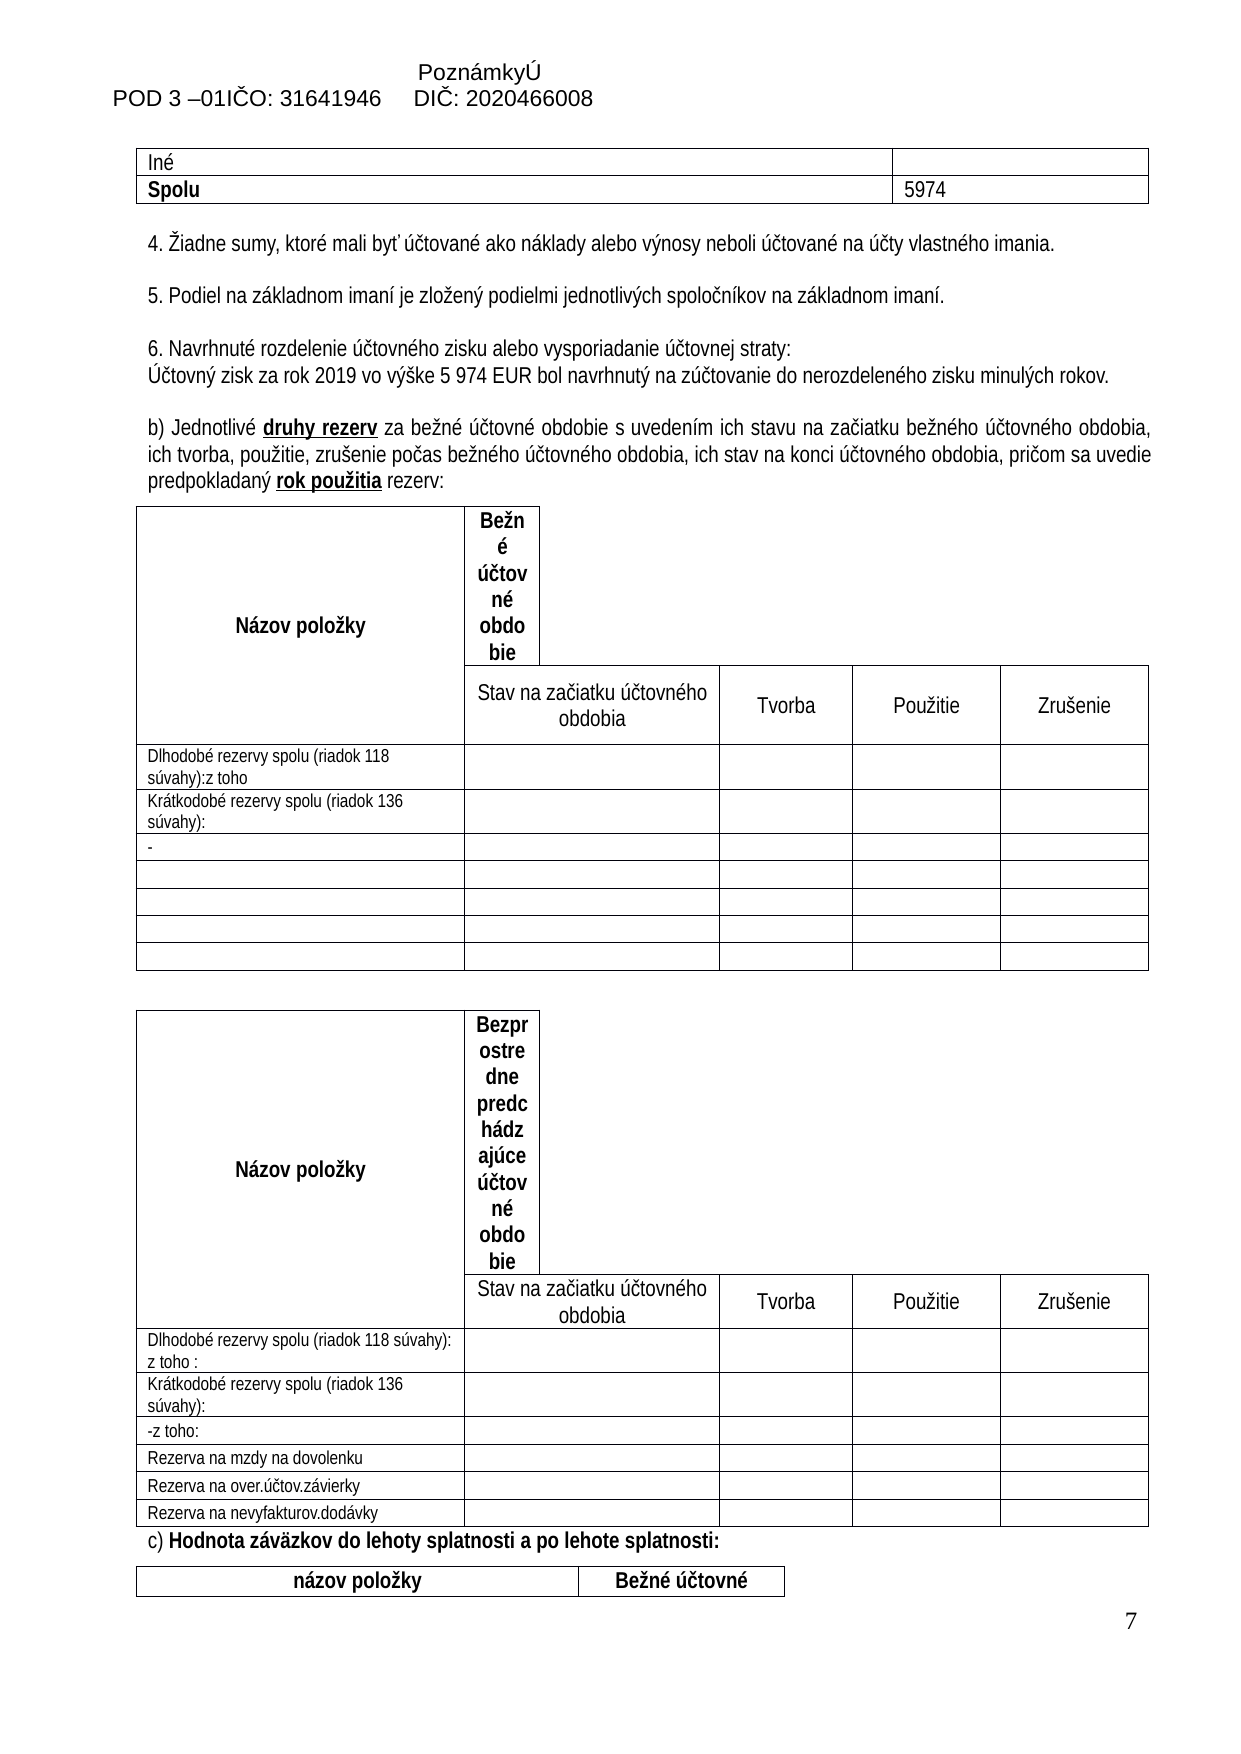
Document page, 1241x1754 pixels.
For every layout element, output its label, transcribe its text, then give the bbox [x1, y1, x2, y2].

table_cell [137, 943, 464, 970]
table_cell [465, 1472, 719, 1498]
table_cell [465, 943, 719, 970]
table_cell [893, 149, 1148, 175]
table_cell [1001, 1329, 1148, 1372]
table_cell [853, 790, 1000, 833]
table_header Bezprostredne predchádzajúce účtovné obdobie [465, 1011, 539, 1274]
table_header názov položky [137, 1567, 578, 1596]
table_cell Spolu [137, 176, 892, 202]
table_cell [465, 1373, 719, 1416]
table_cell Rezerva na mzdy na dovolenku [137, 1445, 464, 1471]
table_cell 5974 [893, 176, 1148, 202]
table_cell [465, 861, 719, 887]
table_cell [465, 745, 719, 788]
table_cell [720, 889, 852, 915]
table_header [785, 1566, 1148, 1596]
table_cell Iné [137, 149, 892, 175]
table_cell [853, 745, 1000, 788]
table_cell Tvorba [720, 1275, 852, 1328]
table_cell Stav na začiatku účtovného obdobia [465, 666, 719, 744]
table_cell [137, 861, 464, 887]
text b) Jednotlivé druhy rezerv za bežné účtovné obdobie s uvedením ich stavu na začiatku bežného účtovného obdobia, ich tvorba, použitie, zrušenie počas bežného účtovného obdobia, ich stav na konci účtovného obdobia, pričom sa uvedie predpokladaný rok použitia rezerv: [148, 414, 1152, 493]
table_cell [1001, 1417, 1148, 1444]
table_cell [1001, 834, 1148, 860]
table_cell [465, 834, 719, 860]
table_cell [853, 1373, 1000, 1416]
table_cell [720, 1500, 852, 1526]
table_cell z toho: [137, 1417, 464, 1444]
table_cell [720, 790, 852, 833]
table_cell [853, 889, 1000, 915]
table_cell [137, 834, 464, 860]
table_cell [720, 1472, 852, 1498]
table_cell [853, 1445, 1000, 1471]
table_cell [853, 861, 1000, 887]
table_cell [720, 943, 852, 970]
table_cell Krátkodobé rezervy spolu (riadok 136 súvahy): [137, 1373, 464, 1416]
table_cell [1001, 1500, 1148, 1526]
table_cell [853, 834, 1000, 860]
table_cell [137, 889, 464, 915]
table_cell [465, 1445, 719, 1471]
table_cell [465, 1500, 719, 1526]
table_cell [1001, 1373, 1148, 1416]
table_cell [720, 861, 852, 887]
table_cell Dlhodobé rezervy spolu (riadok 118 súvahy): z toho : [137, 1329, 464, 1372]
table_header [540, 1010, 1148, 1274]
table_cell [720, 1417, 852, 1444]
table_cell [1001, 790, 1148, 833]
table_cell Dlhodobé rezervy spolu (riadok 118 súvahy):z toho [137, 745, 464, 788]
table_cell [1001, 861, 1148, 887]
table_cell Zrušenie [1001, 1275, 1148, 1328]
table_cell [1001, 889, 1148, 915]
table_header Názov položky [137, 1011, 464, 1328]
table_cell [853, 943, 1000, 970]
text c) Hodnota záväzkov do lehoty splatnosti a po lehote splatnosti: [148, 1527, 1186, 1553]
table_cell [720, 745, 852, 788]
text 6. Navrhnuté rozdelenie účtovného zisku alebo vysporiadanie účtovnej straty: [148, 335, 1137, 362]
table_cell Tvorba [720, 666, 852, 744]
table_cell [465, 1417, 719, 1444]
table_cell Použitie [853, 1275, 1000, 1328]
table_cell [465, 1329, 719, 1372]
table_header Bežné účtovné obdobie [465, 507, 539, 665]
table_cell [465, 889, 719, 915]
table_cell [720, 834, 852, 860]
table_cell [465, 916, 719, 942]
table_cell [853, 1472, 1000, 1498]
table_cell Krátkodobé rezervy spolu (riadok 136 súvahy): [137, 790, 464, 833]
table_header [540, 506, 1148, 665]
table_cell [720, 1445, 852, 1471]
table_cell Rezerva na nevyfakturov.dodávky [137, 1500, 464, 1526]
table_cell [1001, 745, 1148, 788]
table_header Bežné účtovné [579, 1567, 784, 1596]
table_cell [720, 1373, 852, 1416]
table_cell [853, 916, 1000, 942]
table_cell [1001, 916, 1148, 942]
table_cell [465, 790, 719, 833]
table_cell Rezerva na over.účtov.závierky [137, 1472, 464, 1498]
table_cell [1001, 943, 1148, 970]
table_cell Zrušenie [1001, 666, 1148, 744]
table_cell [137, 916, 464, 942]
text Účtovný zisk za rok 2019 vo výške 5 974 EUR bol navrhnutý na zúčtovanie do nerozdeleného zisku minulých rokov. [148, 362, 1137, 388]
table_header Názov položky [137, 507, 464, 744]
table_cell Stav na začiatku účtovného obdobia [465, 1275, 719, 1328]
table_cell [853, 1500, 1000, 1526]
table_cell [853, 1329, 1000, 1372]
table_cell Použitie [853, 666, 1000, 744]
text 5. Podiel na základnom imaní je zložený podielmi jednotlivých spoločníkov na základnom imaní. [148, 282, 1137, 309]
table_cell [720, 1329, 852, 1372]
table_cell [1001, 1472, 1148, 1498]
table_cell [853, 1417, 1000, 1444]
table_cell [1001, 1445, 1148, 1471]
table_cell [720, 916, 852, 942]
text 4. Žiadne sumy, ktoré mali byť účtované ako náklady alebo výnosy neboli účtované na účty vlastného imania. [148, 230, 1137, 256]
